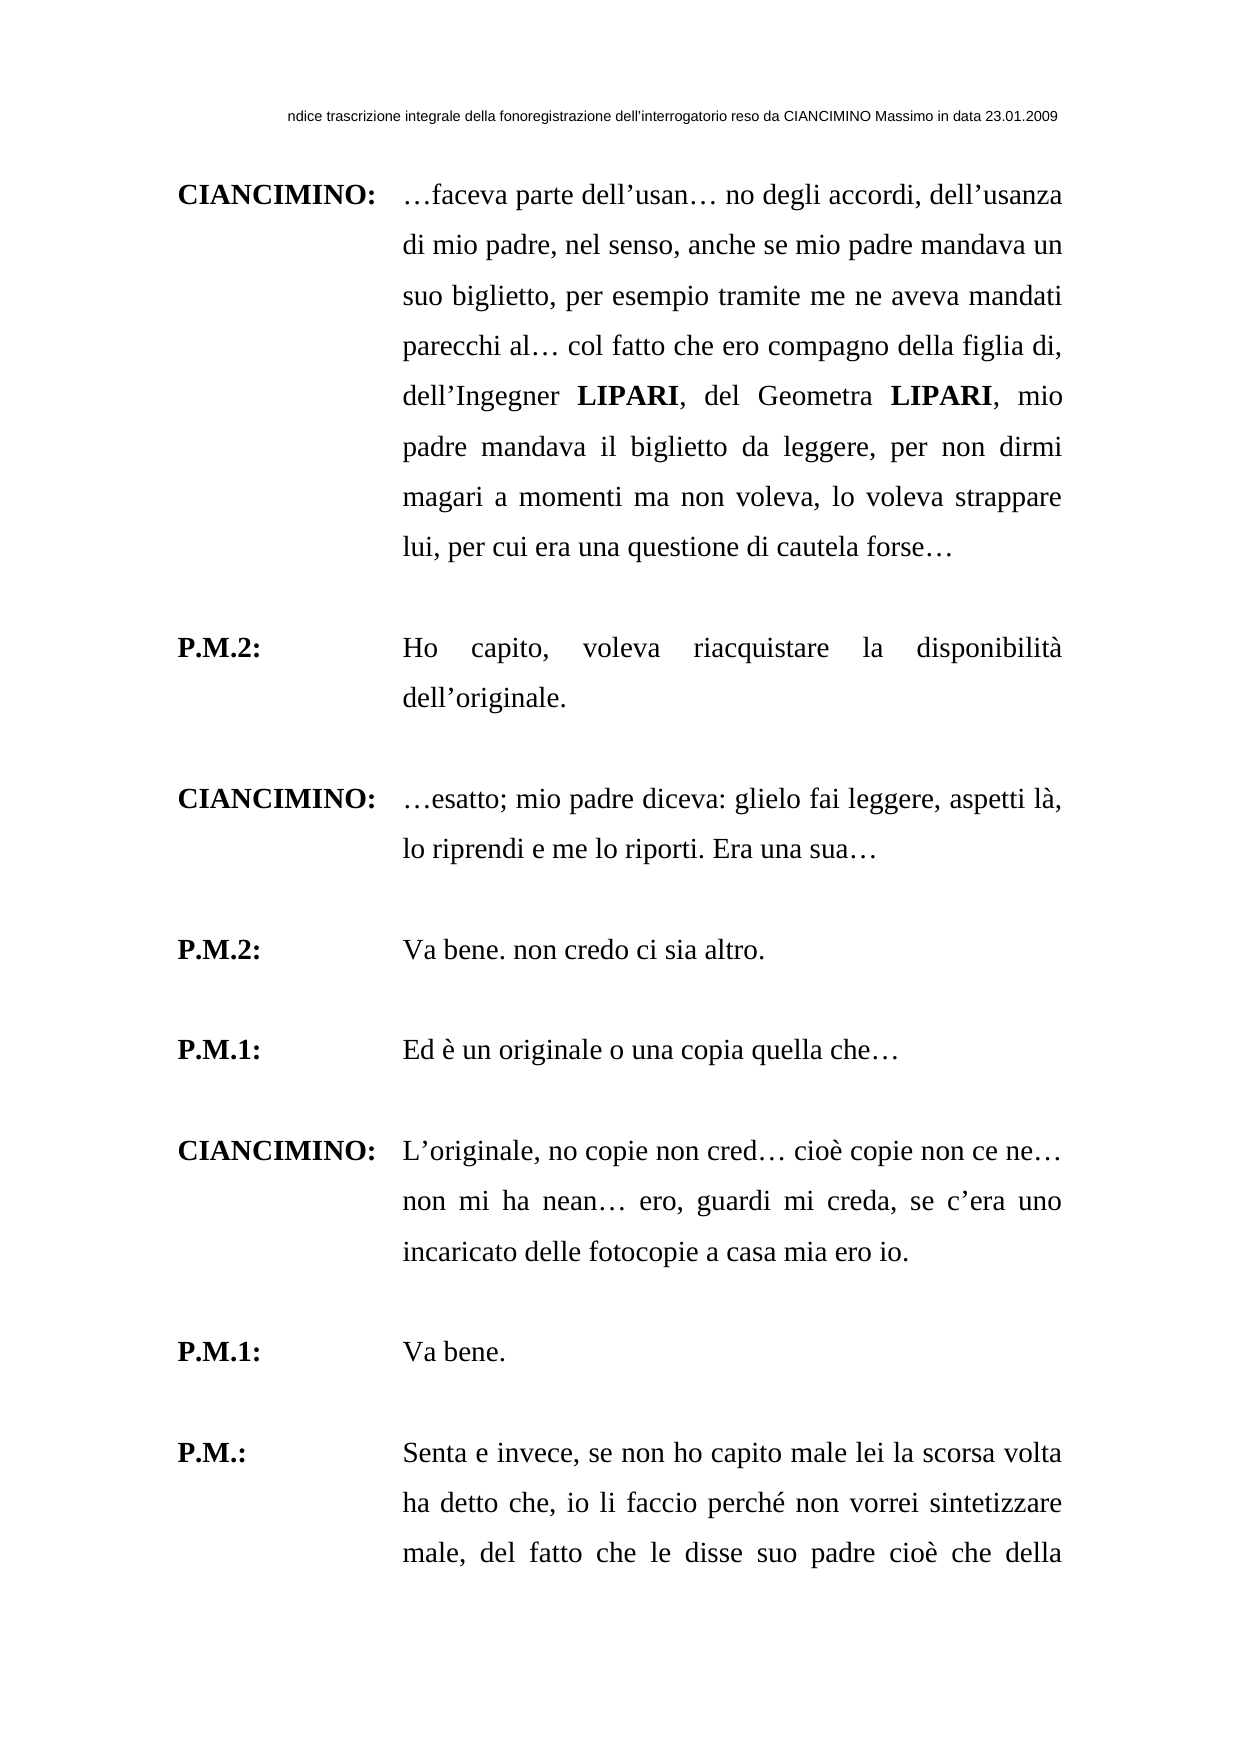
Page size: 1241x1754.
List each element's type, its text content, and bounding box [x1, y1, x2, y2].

text P.M.2: Va bene. non credo ci sia altro. [177, 932, 1063, 965]
text P.M.: Senta e invece, se non ho capito male lei la scorsa volta ha detto che, io li faccio perché non vorrei sintetizzare male, del fatto che le disse suo padre cioè che della [177, 1435, 1063, 1569]
text P.M.1: Ed è un originale o una copia quella che… [177, 1032, 1063, 1066]
text CIANCIMINO: …faceva parte dell’usan… no degli accordi, dell’usanza di mio padre, nel senso, anche se mio padre mandava un suo biglietto, per esempio tramite me ne aveva mandati parecchi al… col fatto che ero compagno della figlia di, dell’Ingegner LIPARI, del Geometra LIPARI, mio padre mandava il biglietto da leggere, per non dirmi magari a momenti ma non voleva, lo voleva strappare lui, per cui era una questione di cautela forse… [177, 177, 1063, 563]
text P.M.1: Va bene. [177, 1334, 1063, 1368]
text CIANCIMINO: L’originale, no copie non cred… cioè copie non ce ne… non mi ha nean… ero, guardi mi creda, se c’era uno incaricato delle fotocopie a casa mia ero io. [177, 1133, 1063, 1267]
text P.M.2: Ho capito, voleva riacquistare la disponibilità dell’originale. [177, 630, 1063, 714]
text CIANCIMINO: …esatto; mio padre diceva: glielo fai leggere, aspetti là, lo riprendi e me lo riporti. Era una sua… [177, 781, 1063, 865]
